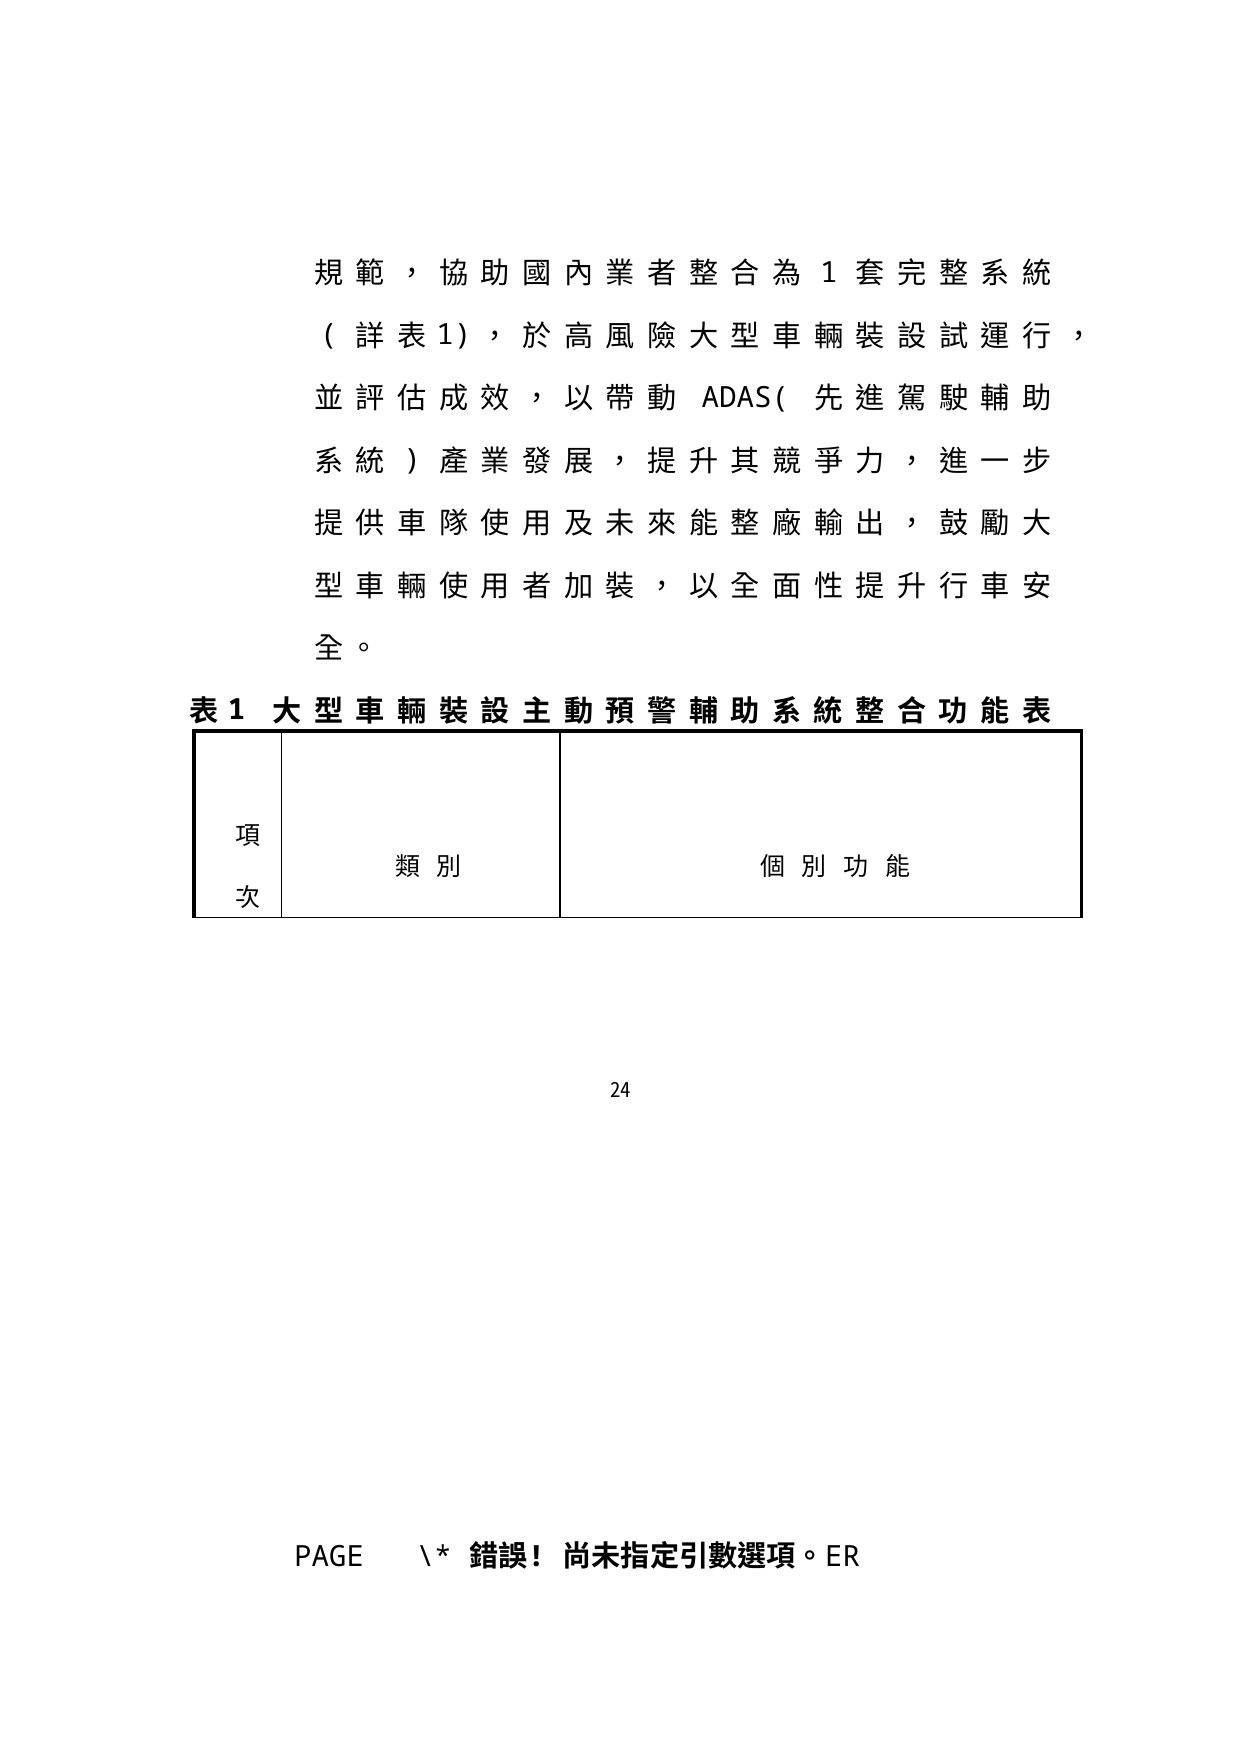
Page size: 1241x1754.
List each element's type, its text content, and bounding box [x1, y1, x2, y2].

table_header 類別 [282, 733, 559, 917]
text 表1 大型車輛裝設主動預警輔助系統整合功能表 [181, 667, 1058, 729]
table_header 項次 [196, 733, 281, 917]
table_header 個別功能 [561, 733, 1080, 917]
text 主動預警系統為4年期計畫，辦理大型車輛主被動預警輔助系統認驗證標準制定、科技研發及導入試運行(成效評估)等事項。該計畫將完成8項主被動預警輔助系統之個別功能、3項整合系統之認驗證規範，協助國內業者整合為1套完整系統(詳表1)，於高風險大型車輛裝設試運行，並評估成效，以帶動ADAS(先進駕駛輔助系統)產業發展，提升其競爭力，進一步提供車隊使用及未來能整廠輸出，鼓勵大型車輛使用者加裝，以全面性提升行車安全。 [271, 229, 1058, 667]
